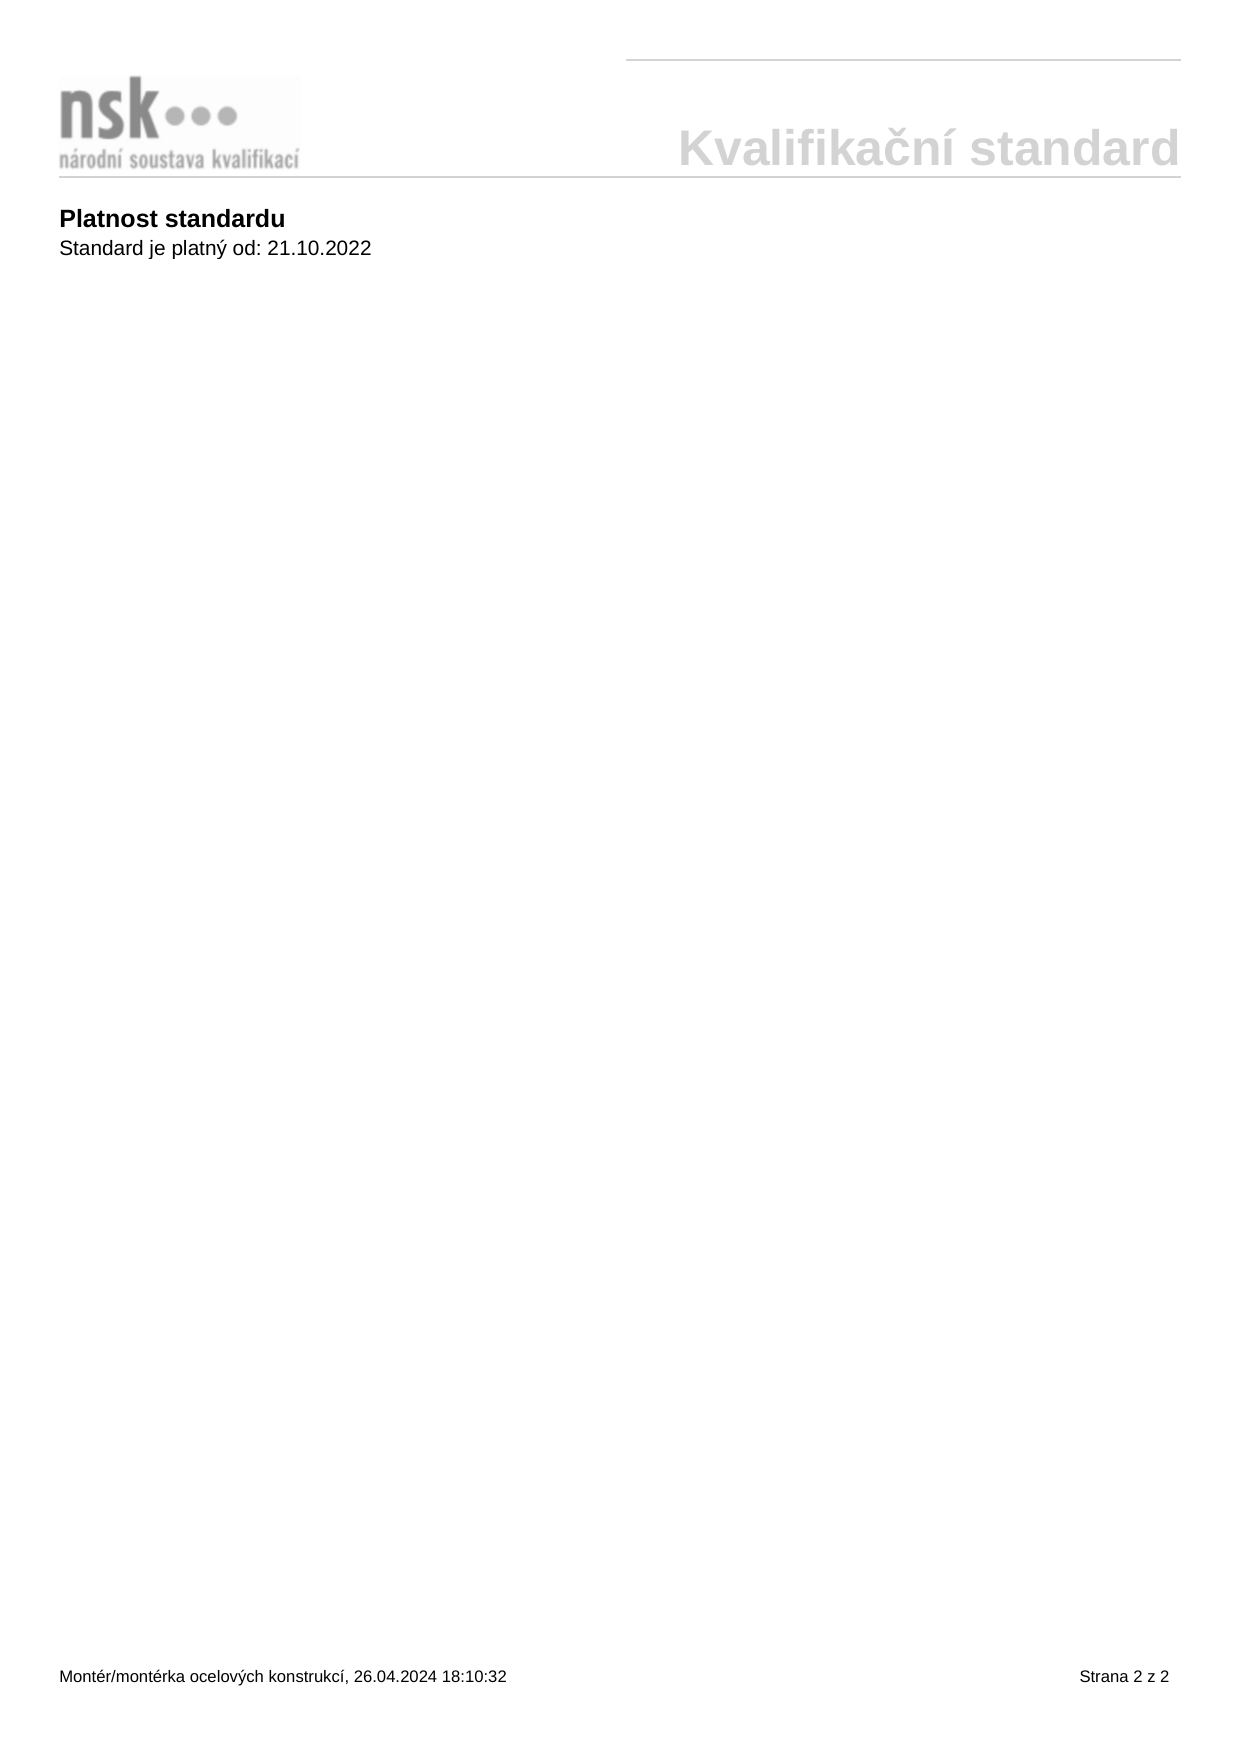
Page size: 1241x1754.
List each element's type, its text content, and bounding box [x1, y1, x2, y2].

table_cell [626, 259, 862, 559]
table_cell [59, 1409, 483, 1658]
table_cell [59, 171, 483, 176]
table_cell [620, 559, 626, 859]
table_cell [620, 259, 626, 559]
table_cell Strana 2 z 2 [862, 1658, 1169, 1694]
table_cell [59, 559, 483, 859]
table_cell [1169, 259, 1181, 559]
table_cell [1093, 194, 1169, 200]
table_cell [484, 859, 620, 1159]
table_cell [1093, 559, 1169, 859]
table_cell [1169, 559, 1181, 859]
table_cell [862, 194, 1093, 200]
table_cell [484, 1409, 620, 1658]
table_cell [626, 559, 862, 859]
table_cell [626, 194, 862, 200]
table_cell Standard je platný od: 21.10.2022 [59, 236, 1181, 259]
table_cell [862, 1159, 1093, 1409]
table_cell [620, 1159, 626, 1409]
table_cell [59, 859, 483, 1159]
table_cell [1093, 859, 1169, 1159]
table_cell [59, 178, 1181, 194]
table_cell [1093, 259, 1169, 559]
table_cell [59, 194, 483, 200]
table_cell [621, 59, 626, 170]
table_cell Kvalifikační standard [626, 61, 1181, 176]
table_cell [1169, 1658, 1181, 1694]
table_cell [1169, 1159, 1181, 1409]
table_cell [620, 1409, 626, 1658]
picture [58, 59, 621, 171]
table_cell [626, 859, 862, 1159]
table_cell [862, 559, 1093, 859]
table_cell [620, 859, 626, 1159]
table_cell [1169, 194, 1181, 200]
table_cell [862, 259, 1093, 559]
table_cell [484, 171, 620, 176]
table_cell [626, 1159, 862, 1409]
table_cell [862, 859, 1093, 1159]
table_cell [1169, 859, 1181, 1159]
table_cell [484, 1159, 620, 1409]
table_cell [484, 259, 620, 559]
table_cell [626, 1409, 862, 1658]
table_cell [484, 194, 620, 200]
table_cell Platnost standardu [59, 200, 1181, 236]
table_cell [484, 559, 620, 859]
table_cell Montér/montérka ocelových konstrukcí, 26.04.2024 18:10:32 [59, 1658, 862, 1694]
table_cell [1169, 1409, 1181, 1658]
table_cell [59, 1159, 483, 1409]
table_cell [1093, 1159, 1169, 1409]
table_cell [862, 1409, 1093, 1658]
table_cell [1093, 1409, 1169, 1658]
table_cell [59, 259, 483, 559]
